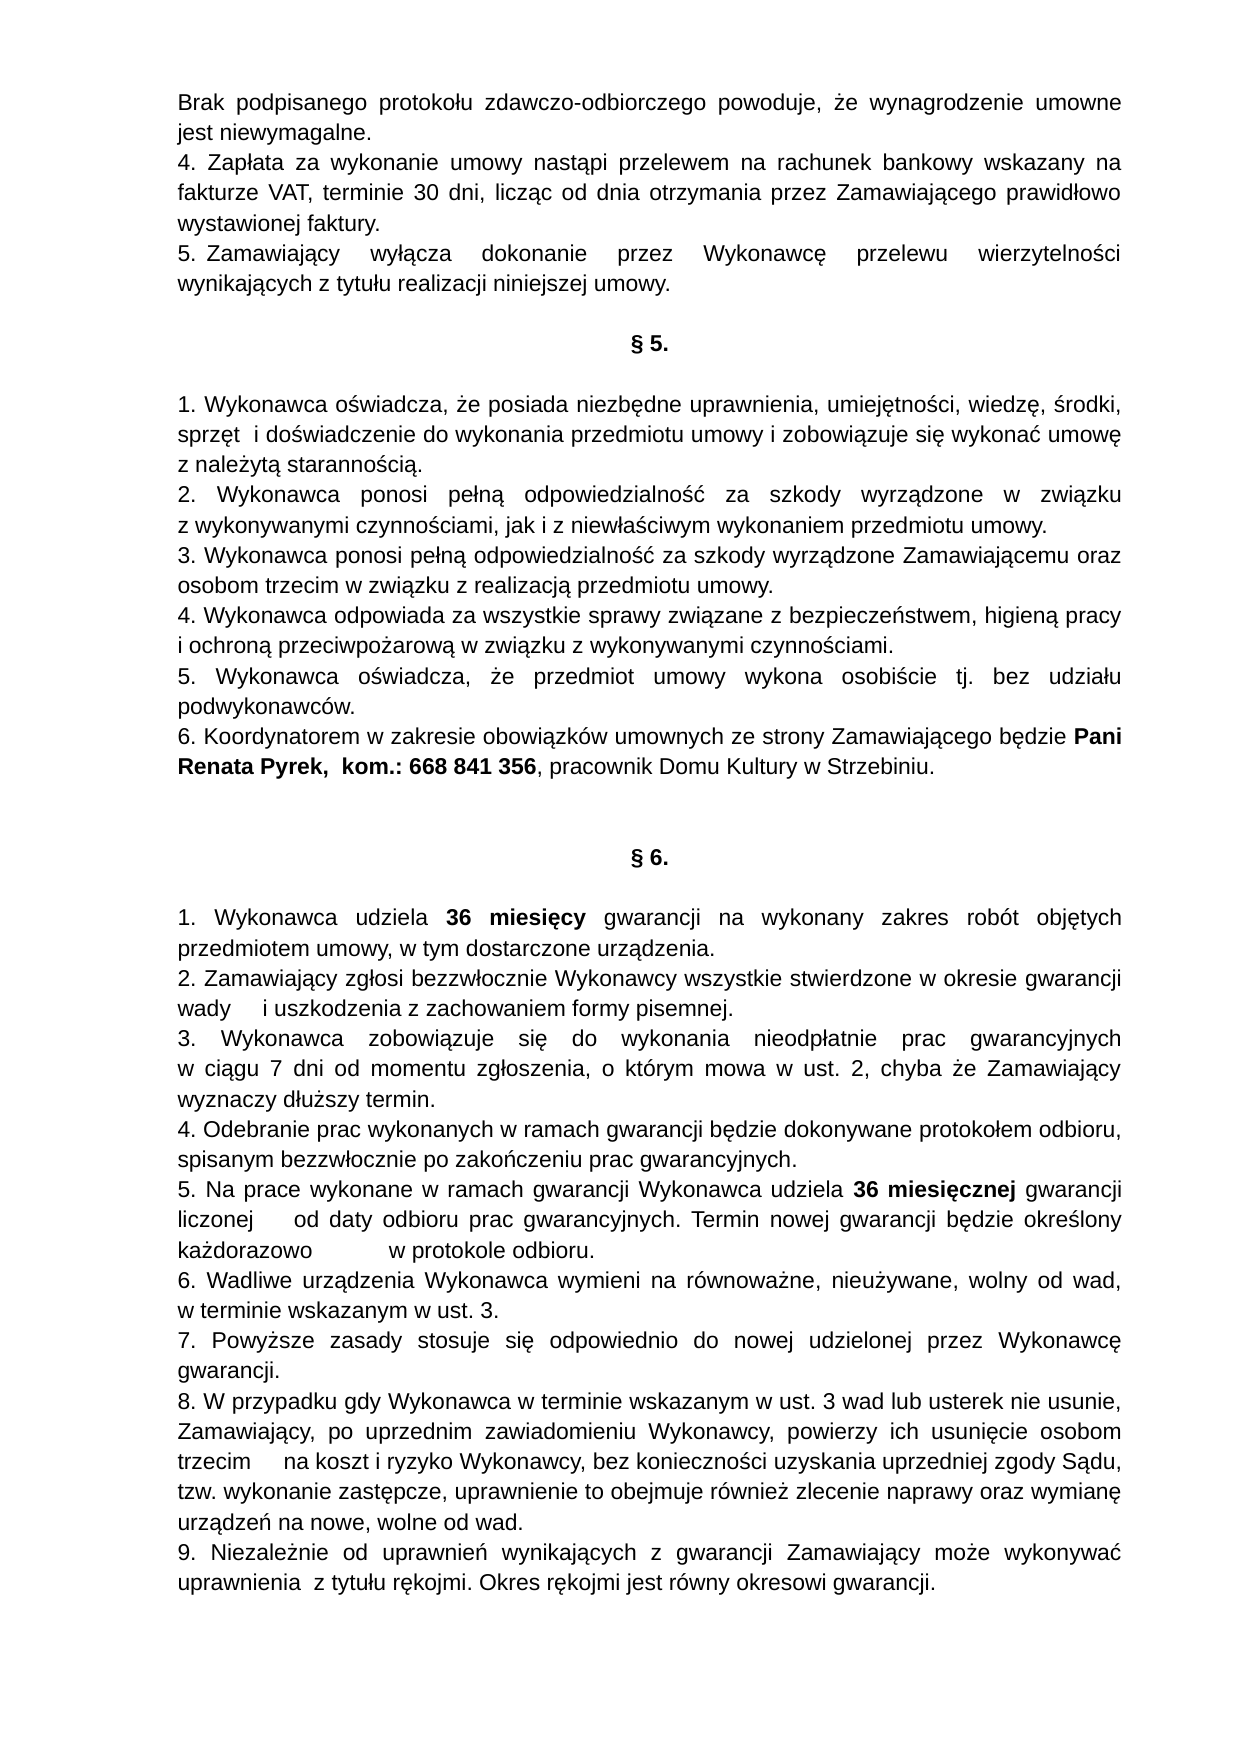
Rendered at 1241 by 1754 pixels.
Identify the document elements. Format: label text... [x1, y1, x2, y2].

text Brak podpisanego protokołu zdawczo-odbiorczego powoduje, że wynagrodzenie umowne jest niewymagalne. [177, 89, 1122, 145]
text 9. Niezależnie od uprawnień wynikających z gwarancji Zamawiający może wykonywać uprawnienia z tytułu rękojmi. Okres rękojmi jest równy okresowi gwarancji. [177, 1539, 1122, 1595]
text 1. Wykonawca oświadcza, że posiada niezbędne uprawnienia, umiejętności, wiedzę, środki, sprzęt i doświadczenie do wykonania przedmiotu umowy i zobowiązuje się wykonać umowę z należytą starannością. [177, 391, 1122, 477]
text 2. Zamawiający zgłosi bezzwłocznie Wykonawcy wszystkie stwierdzone w okresie gwarancji wady i uszkodzenia z zachowaniem formy pisemnej. [177, 965, 1122, 1021]
text 2. Wykonawca ponosi pełną odpowiedzialność za szkody wyrządzone w związku z wykonywanymi czynnościami, jak i z niewłaściwym wykonaniem przedmiotu umowy. [177, 481, 1122, 538]
text 4. Wykonawca odpowiada za wszystkie sprawy związane z bezpieczeństwem, higieną pracy i ochroną przeciwpożarową w związku z wykonywanymi czynnościami. [177, 602, 1122, 659]
text 6. Koordynatorem w zakresie obowiązków umownych ze strony Zamawiającego będzie Pani Renata Pyrek, kom.: 668 841 356, pracownik Domu Kultury w Strzebiniu. [177, 723, 1122, 779]
text 6. Wadliwe urządzenia Wykonawca wymieni na równoważne, nieużywane, wolny od wad, w terminie wskazanym w ust. 3. [177, 1267, 1122, 1323]
text 4. Zapłata za wykonanie umowy nastąpi przelewem na rachunek bankowy wskazany na fakturze VAT, terminie 30 dni, licząc od dnia otrzymania przez Zamawiającego prawidłowo wystawionej faktury. [177, 149, 1122, 236]
text 4. Odebranie prac wykonanych w ramach gwarancji będzie dokonywane protokołem odbioru, spisanym bezzwłocznie po zakończeniu prac gwarancyjnych. [177, 1116, 1122, 1172]
text 5. Wykonawca oświadcza, że przedmiot umowy wykona osobiście tj. bez udziału podwykonawców. [177, 663, 1122, 719]
text § 5. [177, 330, 1122, 357]
text 3. Wykonawca zobowiązuje się do wykonania nieodpłatnie prac gwarancyjnych w ciągu 7 dni od momentu zgłoszenia, o którym mowa w ust. 2, chyba że Zamawiający wyznaczy dłuższy termin. [177, 1025, 1122, 1112]
text 1. Wykonawca udziela 36 miesięcy gwarancji na wykonany zakres robót objętych przedmiotem umowy, w tym dostarczone urządzenia. [177, 904, 1122, 961]
text § 6. [177, 844, 1122, 870]
text 8. W przypadku gdy Wykonawca w terminie wskazanym w ust. 3 wad lub usterek nie usunie, Zamawiający, po uprzednim zawiadomieniu Wykonawcy, powierzy ich usunięcie osobom trzecim na koszt i ryzyko Wykonawcy, bez konieczności uzyskania uprzedniej zgody Sądu, tzw. wykonanie zastępcze, uprawnienie to obejmuje również zlecenie naprawy oraz wymianę urządzeń na nowe, wolne od wad. [177, 1388, 1122, 1535]
text 5. Zamawiający wyłącza dokonanie przez Wykonawcę przelewu wierzytelności wynikających z tytułu realizacji niniejszej umowy. [177, 240, 1122, 296]
text 3. Wykonawca ponosi pełną odpowiedzialność za szkody wyrządzone Zamawiającemu oraz osobom trzecim w związku z realizacją przedmiotu umowy. [177, 542, 1122, 598]
text 7. Powyższe zasady stosuje się odpowiednio do nowej udzielonej przez Wykonawcę gwarancji. [177, 1327, 1122, 1384]
text 5. Na prace wykonane w ramach gwarancji Wykonawca udziela 36 miesięcznej gwarancji liczonej od daty odbioru prac gwarancyjnych. Termin nowej gwarancji będzie określony każdorazowo w protokole odbioru. [177, 1176, 1122, 1263]
